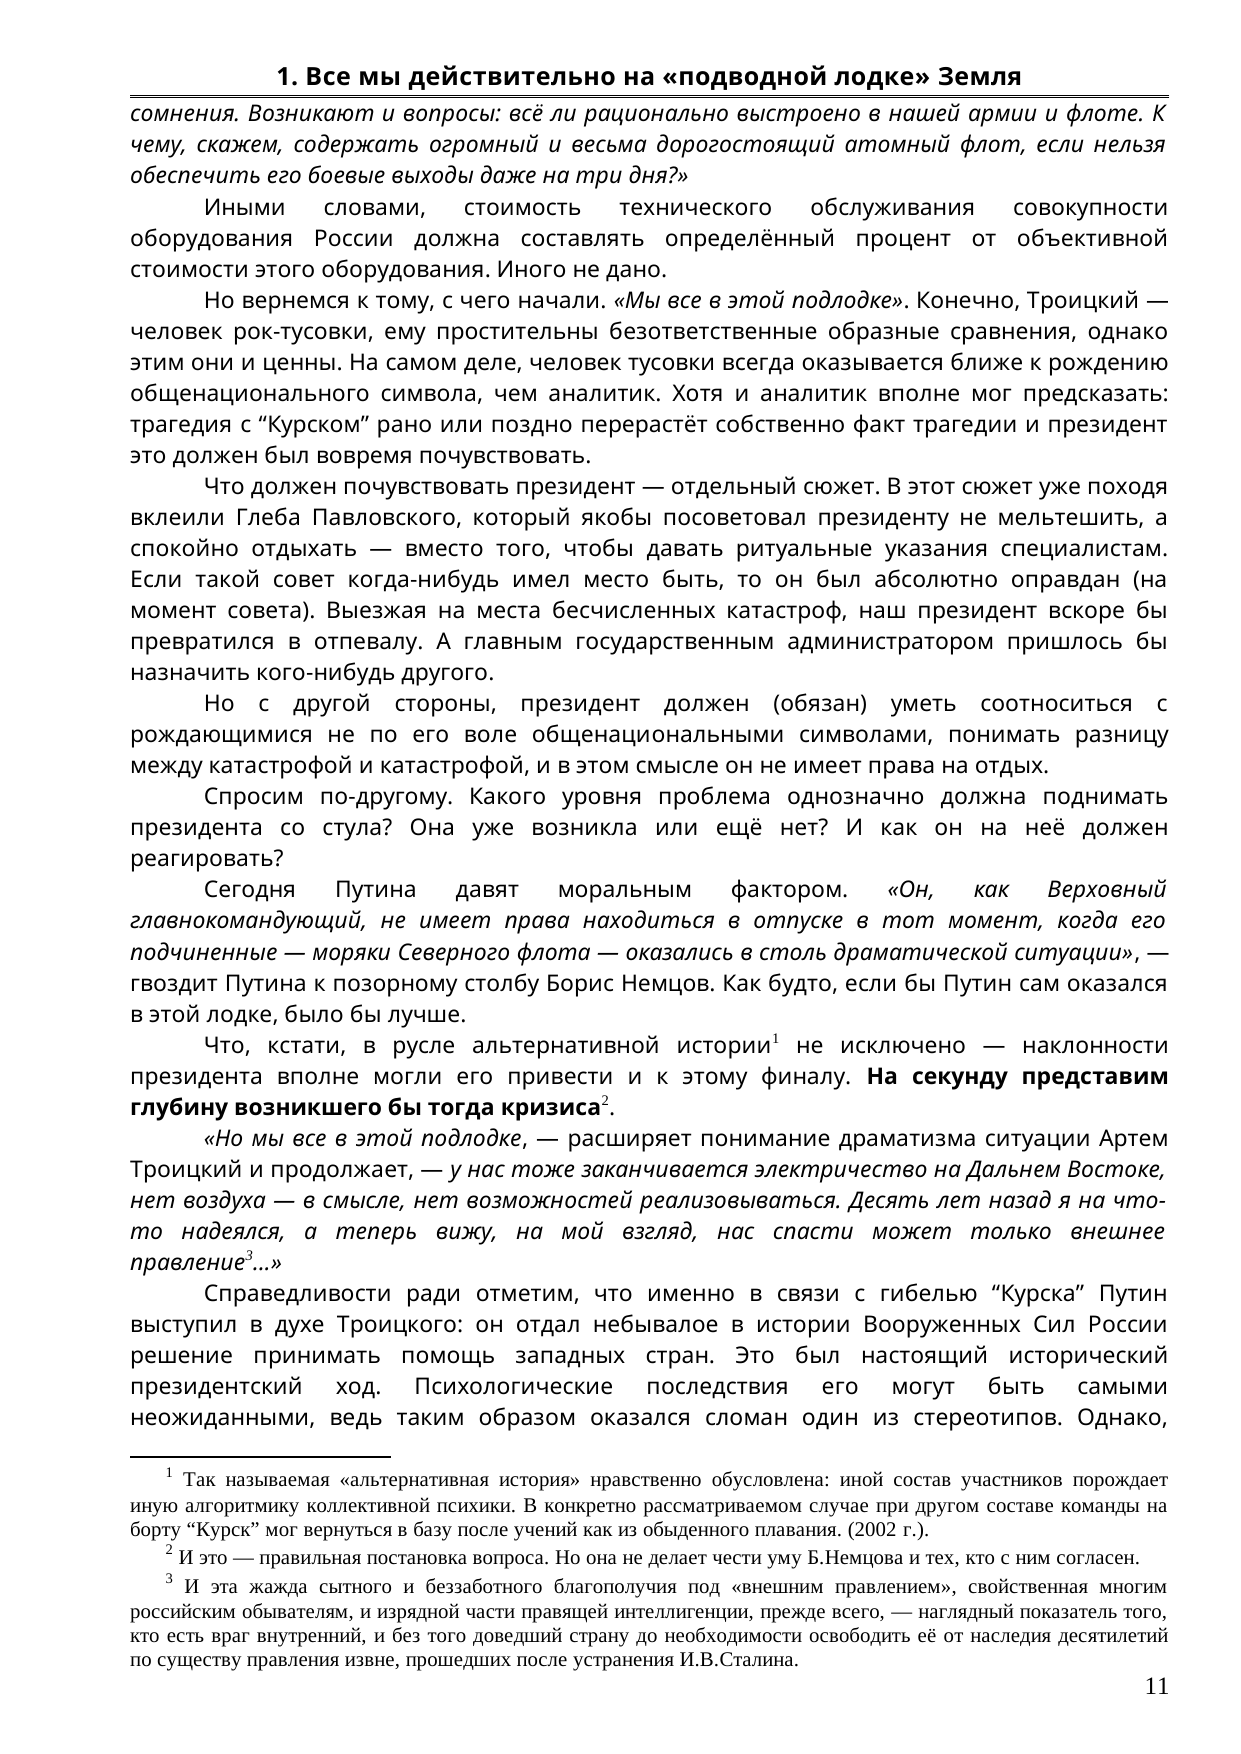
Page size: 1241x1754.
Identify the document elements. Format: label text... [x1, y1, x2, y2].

text Иными словами, стоимость технического обслуживания совокупности оборудования России должна составлять определённый процент от объективной стоимости этого оборудования. Иного не дано. [130, 191, 1169, 284]
text Так называемая «альтернативная история» нравственно обусловлена: иной состав участников порождает иную алгоритмику коллективной психики. В конкретно рассматриваемом случае при другом составе команды на борту “Курск” мог вернуться в базу после учений как из обыденного плавания. (2002 г.). [130, 1463, 1169, 1541]
text «Но мы все в этой подлодке, — расширяет понимание драматизма ситуации Артем Троицкий и продолжает, — у нас тоже заканчивается электричество на Дальнем Востоке, нет воздуха — в смысле, нет возможностей реализовываться. Десять лет назад я на что-то надеялся, а теперь вижу, на мой взгляд, нас спасти может только внешнее правление...» [130, 1122, 1169, 1277]
text Справедливости ради отметим, что именно в связи с гибелью “Курска” Путин выступил в духе Троицкого: он отдал небывалое в истории Вооруженных Сил России решение принимать помощь западных стран. Это был настоящий исторический президентский ход. Психологические последствия его могут быть самыми неожиданными, ведь таким образом оказался сломан один из стереотипов. Однако, [130, 1277, 1169, 1432]
text И эта жажда сытного и беззаботного благополучия под «внешним правлением», свойственная многим российским обывателям, и изрядной части правящей интеллигенции, прежде всего, — наглядный показатель того, кто есть враг внутренний, и без того доведший страну до необходимости освободить её от наследия десятилетий по существу правления извне, прошедших после устранения И.В.Сталина. [130, 1569, 1169, 1671]
text Что должен почувствовать президент — отдельный сюжет. В этот сюжет уже походя вклеили Глеба Павловского, который якобы посоветовал президенту не мельтешить, а спокойно отдыхать — вместо того, чтобы давать ритуальные указания специалистам. Если такой совет когда-нибудь имел место быть, то он был абсолютно оправдан (на момент совета). Выезжая на места бесчисленных катастроф, наш президент вскоре бы превратился в отпевалу. А главным государственным администратором пришлось бы назначить кого-нибудь другого. [130, 470, 1169, 687]
text Но с другой стороны, президент должен (обязан) уметь соотноситься с рождающимися не по его воле общенаци­ональ­ными символами, понимать разницу между катастрофой и катастрофой, и в этом смысле он не имеет права на отдых. [130, 687, 1169, 780]
text Спросим по-другому. Какого уровня проблема однозначно должна поднимать президента со стула? Она уже возникла или ещё нет? И как он на неё должен реагировать? [130, 780, 1169, 873]
text сомнения. Возникают и вопросы: всё ли рационально выстроено в нашей армии и флоте. К чему, скажем, содержать огромный и весьма дорогостоящий атомный флот, если нельзя обеспечить его боевые выходы даже на три дня?» [130, 98, 1169, 191]
text Но вернемся к тому, с чего начали. «Мы все в этой подлодке». Конечно, Троицкий — человек рок-тусовки, ему простительны безответственные образные сравнения, однако этим они и ценны. На самом деле, человек тусовки всегда оказывается ближе к рождению общенационального символа, чем аналитик. Хотя и аналитик вполне мог предсказать: трагедия с “Курском” рано или поздно перерастёт собственно факт трагедии и президент это должен был вовремя почувствовать. [130, 284, 1169, 470]
text И это — правильная постановка вопроса. Но она не делает чести уму Б.Немцова и тех, кто с ним согласен. [130, 1541, 1169, 1569]
text Что, кстати, в русле альтернативной истории не исключено — наклонности президента вполне могли его привести и к этому финалу. На секунду представим глубину возникшего бы тогда кризиса. [130, 1029, 1169, 1122]
text Сегодня Путина давят моральным фактором. «Он, как Верховный главнокомандующий, не имеет права находиться в отпуске в тот момент, когда его подчиненные — моряки Северного флота — оказались в столь драматической ситуации», — гвоздит Путина к позорному столбу Борис Немцов. Как будто, если бы Путин сам оказался в этой лодке, было бы лучше. [130, 873, 1169, 1029]
